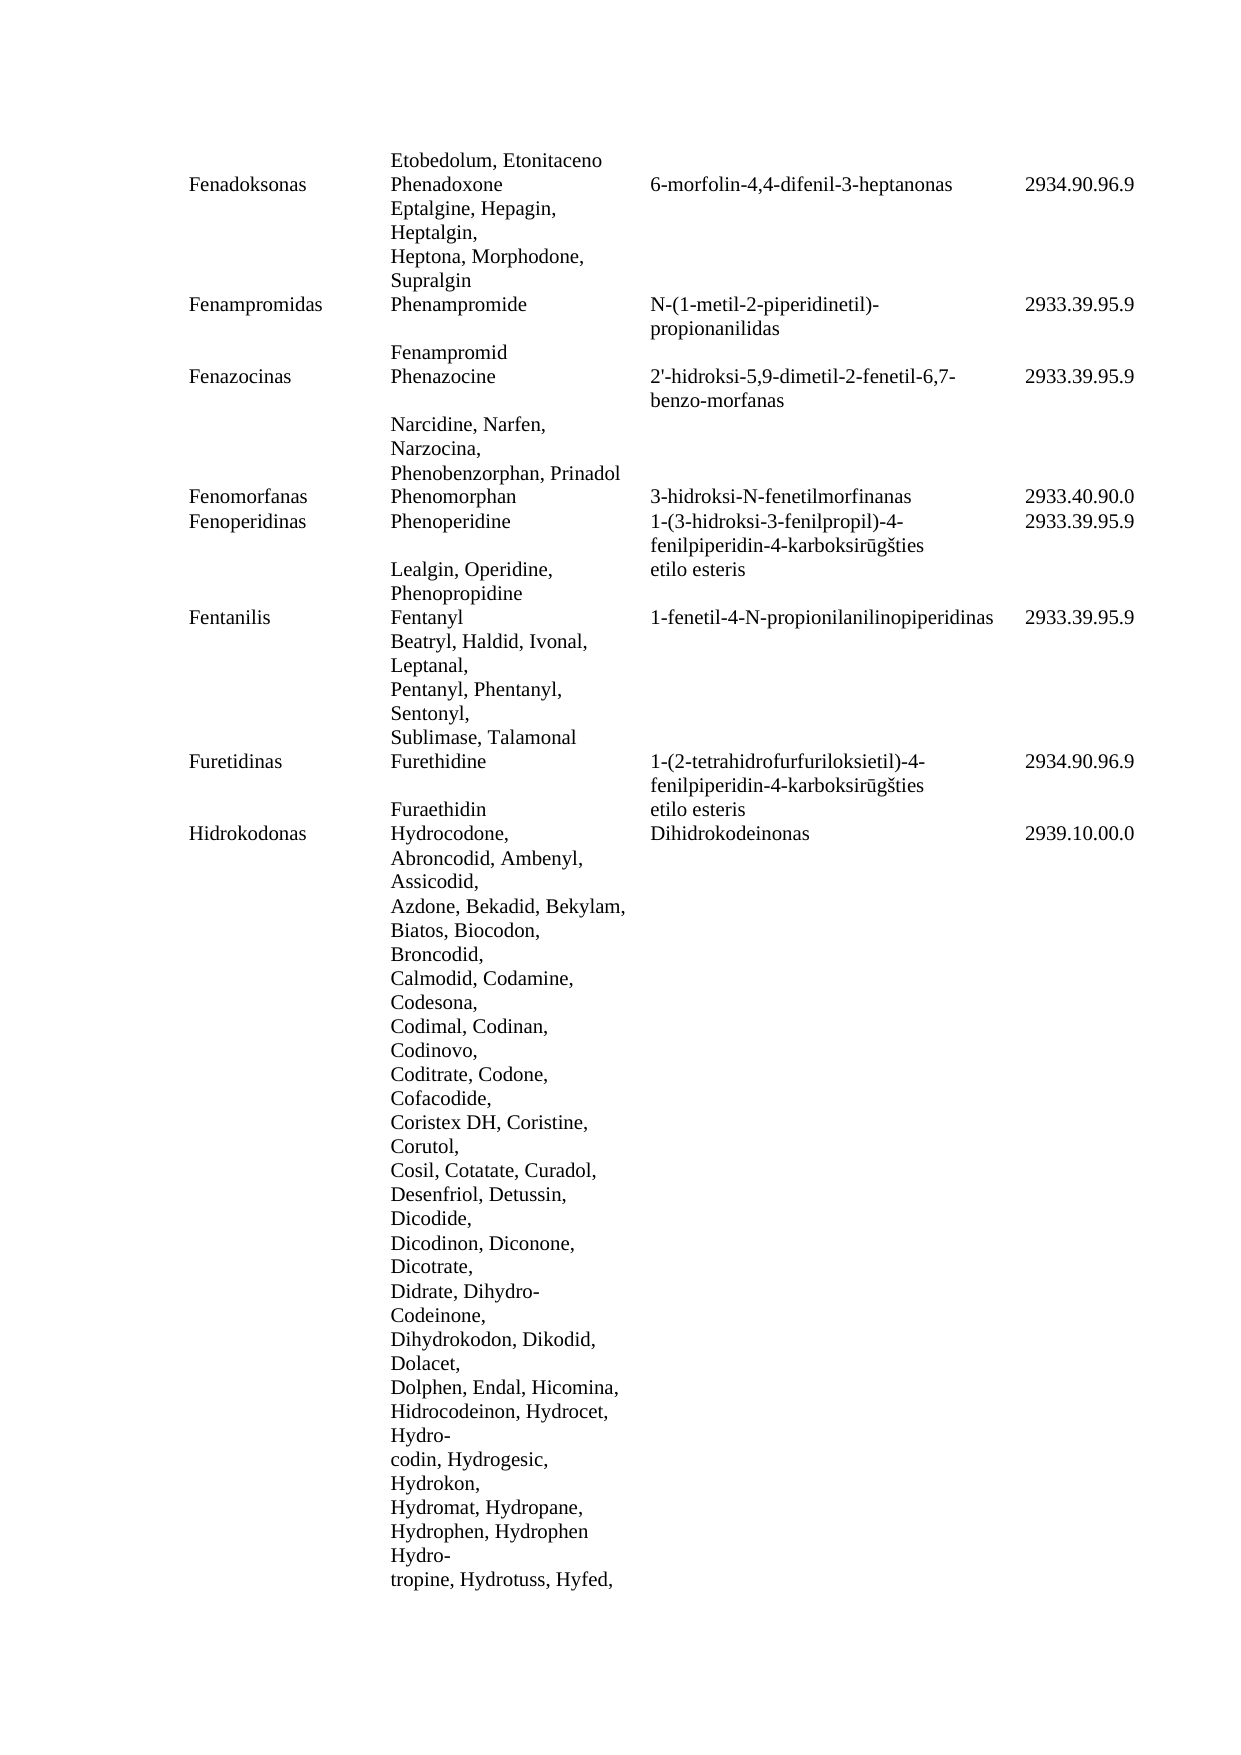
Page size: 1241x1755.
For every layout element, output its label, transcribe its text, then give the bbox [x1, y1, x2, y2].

table_cell Dihydrokodon, Dikodid, Dolacet, [379, 1327, 639, 1375]
table_cell [639, 1495, 1014, 1519]
table_cell 2'-hidroksi-5,9-dimetil-2-fenetil-6,7-benzo-morfanas [639, 364, 1014, 412]
table_cell [639, 725, 1014, 749]
table_cell Didrate, Dihydro-Codeinone, [379, 1279, 639, 1327]
table_cell Beatryl, Haldid, Ivonal, Leptanal, [379, 629, 639, 677]
table_cell [639, 966, 1014, 1014]
table_cell [639, 1399, 1014, 1447]
table_cell Pentanyl, Phentanyl, Sentonyl, [379, 677, 639, 725]
table_cell [639, 1230, 1014, 1278]
table_cell Hydrophen, Hydrophen Hydro- [379, 1519, 639, 1567]
table_cell [1014, 196, 1181, 244]
table_cell [177, 1495, 379, 1519]
table_cell [177, 845, 379, 893]
table_cell [177, 1110, 379, 1158]
table_cell [177, 148, 379, 172]
table_cell 2933.39.95.9 [1014, 292, 1181, 340]
table_cell [1014, 845, 1181, 893]
table_cell [639, 460, 1014, 484]
table_cell 1-fenetil-4-N-propionilanilinopiperidinas [639, 605, 1014, 629]
table_cell N-(1-metil-2-piperidinetil)-propionanilidas [639, 292, 1014, 340]
table_cell [177, 1230, 379, 1278]
table_cell [177, 1447, 379, 1495]
table_cell [639, 340, 1014, 364]
table_cell [639, 1062, 1014, 1110]
table_cell [639, 677, 1014, 725]
table_cell [1014, 460, 1181, 484]
table_cell [177, 1182, 379, 1230]
table_cell [177, 412, 379, 460]
table_cell 2934.90.96.9 [1014, 172, 1181, 196]
table_cell [639, 1182, 1014, 1230]
table_cell 2933.39.95.9 [1014, 364, 1181, 412]
table_cell [177, 1567, 379, 1591]
table_cell [639, 412, 1014, 460]
table_cell Fenazocinas [177, 364, 379, 412]
table_cell [639, 1279, 1014, 1327]
table_cell Codimal, Codinan, Codinovo, [379, 1014, 639, 1062]
table_cell [639, 244, 1014, 292]
table_cell Abroncodid, Ambenyl, Assicodid, [379, 845, 639, 893]
table_cell [177, 629, 379, 677]
table_cell Furetidinas [177, 749, 379, 797]
table_cell [639, 1375, 1014, 1399]
table_cell [177, 1158, 379, 1182]
table_cell [1014, 966, 1181, 1014]
table_cell 2939.10.00.0 [1014, 821, 1181, 845]
table_cell Dolphen, Endal, Hicomina, [379, 1375, 639, 1399]
table_cell etilo esteris [639, 557, 1014, 605]
table_cell [1014, 340, 1181, 364]
table_cell Fenadoksonas [177, 172, 379, 196]
table_cell [639, 894, 1014, 918]
table_cell etilo esteris [639, 797, 1014, 821]
table_cell Furethidine [379, 749, 639, 797]
table_cell [177, 1375, 379, 1399]
table_cell [639, 629, 1014, 677]
table_cell Fenampromid [379, 340, 639, 364]
table_cell [177, 677, 379, 725]
table_cell Phenomorphan [379, 485, 639, 508]
table_cell [639, 1014, 1014, 1062]
table_cell [177, 244, 379, 292]
table_cell 2933.39.95.9 [1014, 605, 1181, 629]
table_cell Hidrokodonas [177, 821, 379, 845]
table_cell Desenfriol, Detussin, Dicodide, [379, 1182, 639, 1230]
table_cell [1014, 629, 1181, 677]
table_cell [1014, 412, 1181, 460]
table_cell 2934.90.96.9 [1014, 749, 1181, 797]
table_cell Dihidrokodeinonas [639, 821, 1014, 845]
table_cell Phenobenzorphan, Prinadol [379, 460, 639, 484]
table_cell [1014, 1279, 1181, 1327]
table_cell [1014, 1230, 1181, 1278]
table_cell [177, 894, 379, 918]
table_cell [1014, 725, 1181, 749]
table_cell Fenomorfanas [177, 485, 379, 508]
table_cell [177, 1519, 379, 1567]
table_cell 1-(2-tetrahidrofurfuriloksietil)-4-fenilpiperidin-4-karboksirūgšties [639, 749, 1014, 797]
table_cell [1014, 1399, 1181, 1447]
table_cell 3-hidroksi-N-fenetilmorfinanas [639, 485, 1014, 508]
table_cell [1014, 1014, 1181, 1062]
table_cell Hydromat, Hydropane, [379, 1495, 639, 1519]
table_cell Coristex DH, Coristine, Corutol, [379, 1110, 639, 1158]
table_cell [1014, 797, 1181, 821]
table_cell [177, 797, 379, 821]
table_cell [639, 1110, 1014, 1158]
table_cell [1014, 918, 1181, 966]
table_cell Phenampromide [379, 292, 639, 340]
table_cell [1014, 1447, 1181, 1495]
table_cell Biatos, Biocodon, Broncodid, [379, 918, 639, 966]
table_cell [1014, 557, 1181, 605]
table_cell Dicodinon, Diconone, Dicotrate, [379, 1230, 639, 1278]
table_cell [1014, 1062, 1181, 1110]
table_cell [639, 148, 1014, 172]
table_cell [177, 196, 379, 244]
table_cell [639, 1519, 1014, 1567]
table_cell [639, 918, 1014, 966]
table_cell [1014, 1495, 1181, 1519]
table_cell Phenoperidine [379, 509, 639, 557]
table_cell [177, 1327, 379, 1375]
table_cell Phenadoxone [379, 172, 639, 196]
table_cell [1014, 1567, 1181, 1591]
table_cell Fenoperidinas [177, 509, 379, 557]
table_cell [177, 1062, 379, 1110]
table_cell Fenampromidas [177, 292, 379, 340]
table_cell [1014, 894, 1181, 918]
table_cell [1014, 148, 1181, 172]
table_cell Calmodid, Codamine, Codesona, [379, 966, 639, 1014]
table_cell [639, 196, 1014, 244]
table_cell Etobedolum, Etonitaceno [379, 148, 639, 172]
table_cell [1014, 1110, 1181, 1158]
table_cell [177, 460, 379, 484]
table_cell Fentanilis [177, 605, 379, 629]
table_cell [1014, 1158, 1181, 1182]
table_cell [177, 557, 379, 605]
table_cell Heptona, Morphodone, Supralgin [379, 244, 639, 292]
table_cell [1014, 1327, 1181, 1375]
table_cell [177, 1279, 379, 1327]
table_cell Phenazocine [379, 364, 639, 412]
table_cell 2933.39.95.9 [1014, 509, 1181, 557]
table_cell Narcidine, Narfen, Narzocina, [379, 412, 639, 460]
table_cell Sublimase, Talamonal [379, 725, 639, 749]
table_cell codin, Hydrogesic, Hydrokon, [379, 1447, 639, 1495]
table_cell Furaethidin [379, 797, 639, 821]
table_cell [177, 966, 379, 1014]
table_cell Cosil, Cotatate, Curadol, [379, 1158, 639, 1182]
table_cell 6-morfolin-4,4-difenil-3-heptanonas [639, 172, 1014, 196]
table_cell 1-(3-hidroksi-3-fenilpropil)-4-fenilpiperidin-4-karboksirūgšties [639, 509, 1014, 557]
table_cell [639, 1447, 1014, 1495]
table_cell [1014, 244, 1181, 292]
table_cell [177, 918, 379, 966]
table_cell Eptalgine, Hepagin, Heptalgin, [379, 196, 639, 244]
table_cell [639, 1327, 1014, 1375]
table_cell Fentanyl [379, 605, 639, 629]
table_cell [1014, 1182, 1181, 1230]
table_cell [1014, 1375, 1181, 1399]
table_cell tropine, Hydrotuss, Hyfed, [379, 1567, 639, 1591]
table_cell [639, 1567, 1014, 1591]
table_cell Lealgin, Operidine, Phenopropidine [379, 557, 639, 605]
table_cell [1014, 677, 1181, 725]
table_cell [177, 725, 379, 749]
table_cell Hydrocodone, [379, 821, 639, 845]
table_cell [177, 340, 379, 364]
table_cell Hidrocodeinon, Hydrocet, Hydro- [379, 1399, 639, 1447]
table_cell [639, 1158, 1014, 1182]
table_cell [177, 1399, 379, 1447]
table_cell 2933.40.90.0 [1014, 485, 1181, 508]
table_cell [1014, 1519, 1181, 1567]
table_cell [639, 845, 1014, 893]
table_cell [177, 1014, 379, 1062]
table_cell Azdone, Bekadid, Bekylam, [379, 894, 639, 918]
table_cell Coditrate, Codone, Cofacodide, [379, 1062, 639, 1110]
